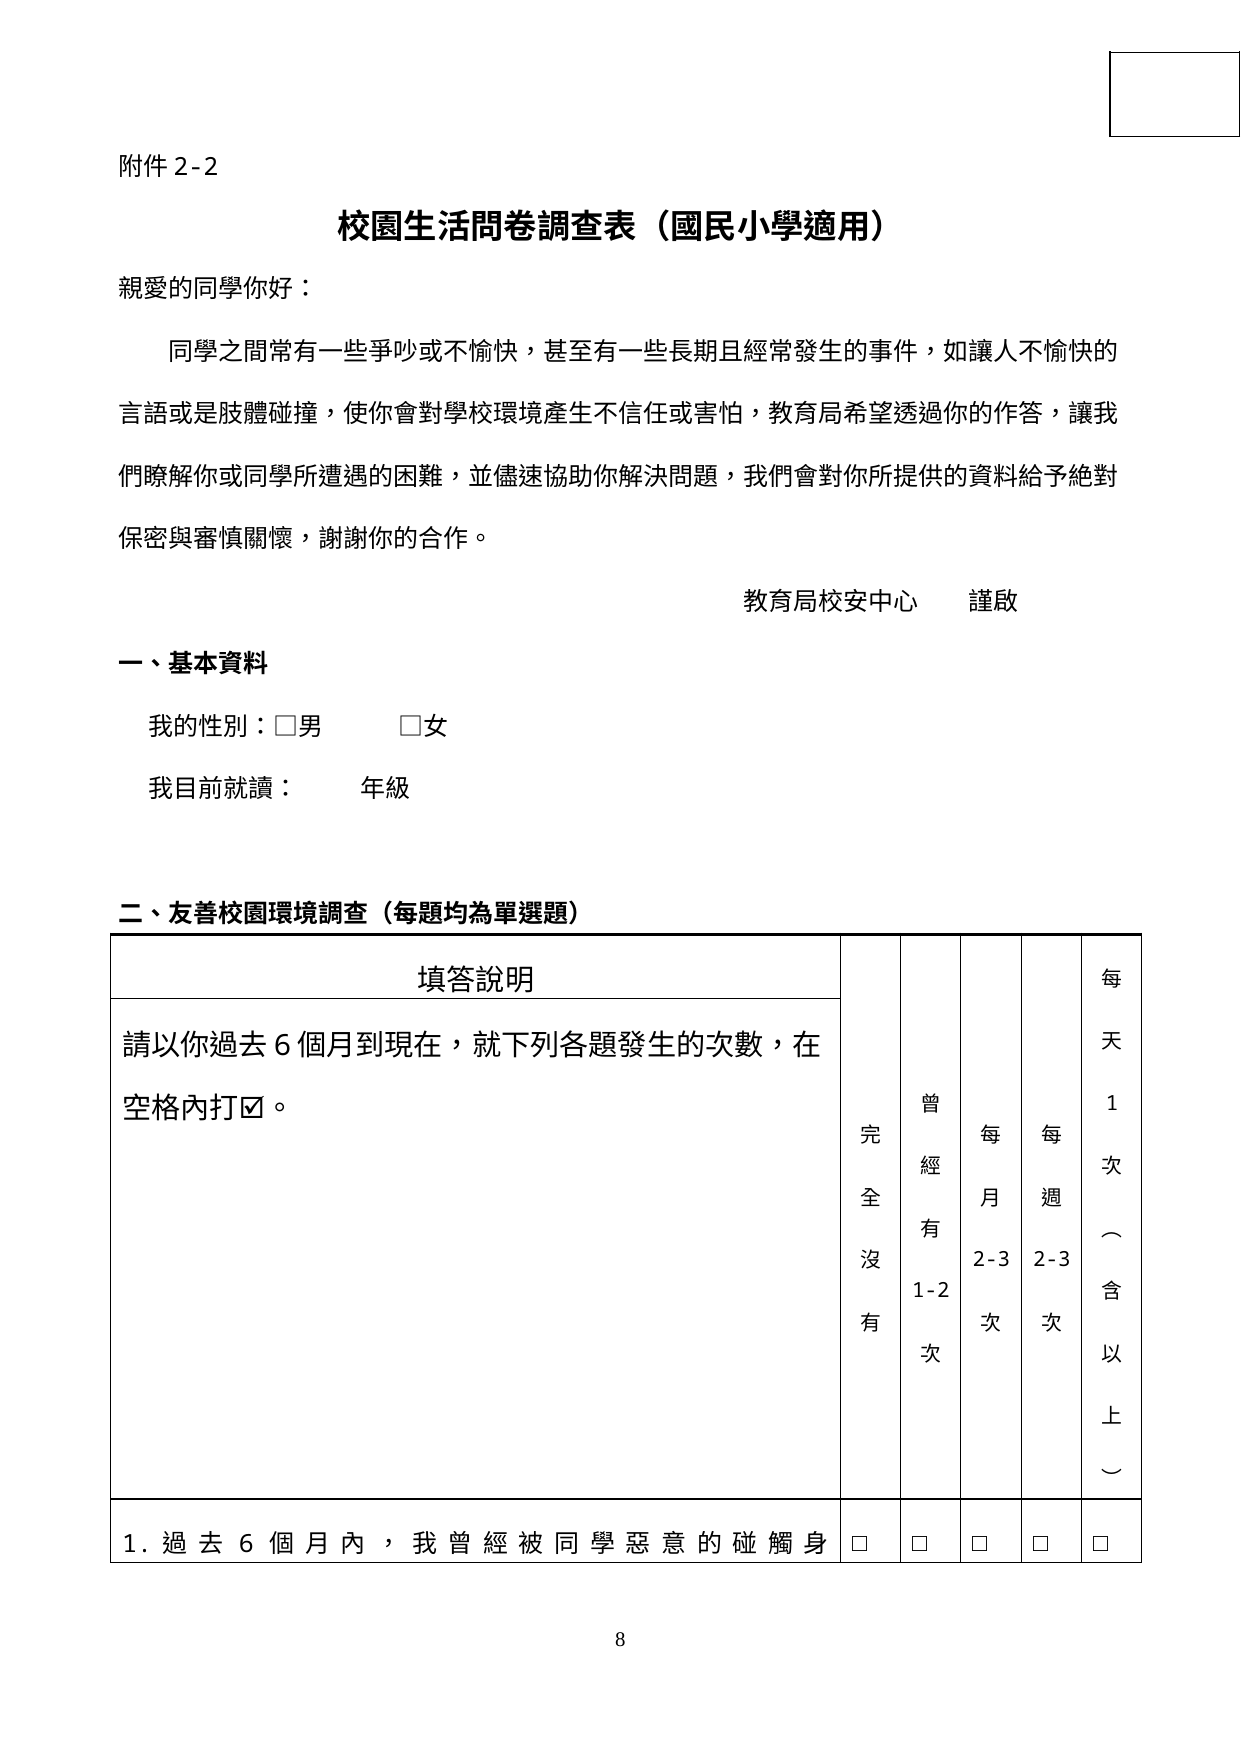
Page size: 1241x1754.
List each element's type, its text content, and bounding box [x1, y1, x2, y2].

text 校園生活問卷調查表（國民小學適用） [118, 183, 1122, 245]
table_cell □ [901, 1500, 960, 1562]
table_cell 請以你過去6個月到現在，就下列各題發生的次數，在空格內打。 [111, 999, 840, 1498]
table_header 每 週 2-3 次 [1022, 936, 1081, 1498]
table_cell □ [1022, 1500, 1081, 1562]
text 二、友善校園環境調查（每題均為單選題） [118, 870, 1122, 933]
table_header 每 天 1 次︵含以上︶ [1082, 936, 1141, 1498]
text 我的性別：□男 □女 [118, 683, 1122, 745]
text 附件2-2 [118, 145, 1122, 183]
table_header 每 月 2-3 次 [961, 936, 1021, 1498]
table_cell 1.過去6個月內，我曾經被同學惡意的碰觸身 [111, 1500, 840, 1562]
table_cell □ [841, 1500, 900, 1562]
table_cell □ [1082, 1500, 1141, 1562]
text 親愛的同學你好： [118, 245, 1122, 308]
table_header 曾經有 1-2 次 [901, 936, 960, 1498]
table_header 填答說明 [111, 936, 840, 998]
text 同學之間常有一些爭吵或不愉快，甚至有一些長期且經常發生的事件，如讓人不愉快的言語或是肢體碰撞，使你會對學校環境產生不信任或害怕，教育局希望透過你的作答，讓我們瞭解你或同學所遭遇的困難，並儘速協助你解決問題，我們會對你所提供的資料給予絶對保密與審慎關懷，謝謝你的合作。 [118, 308, 1122, 558]
text 教育局校安中心 謹啟 [118, 558, 1122, 620]
table_header 完全沒有 [841, 936, 900, 1498]
text 我目前就讀： 年級 [118, 745, 1122, 808]
text 一、基本資料 [118, 620, 1122, 683]
table_cell □ [961, 1500, 1021, 1562]
text [1111, 53, 1239, 136]
